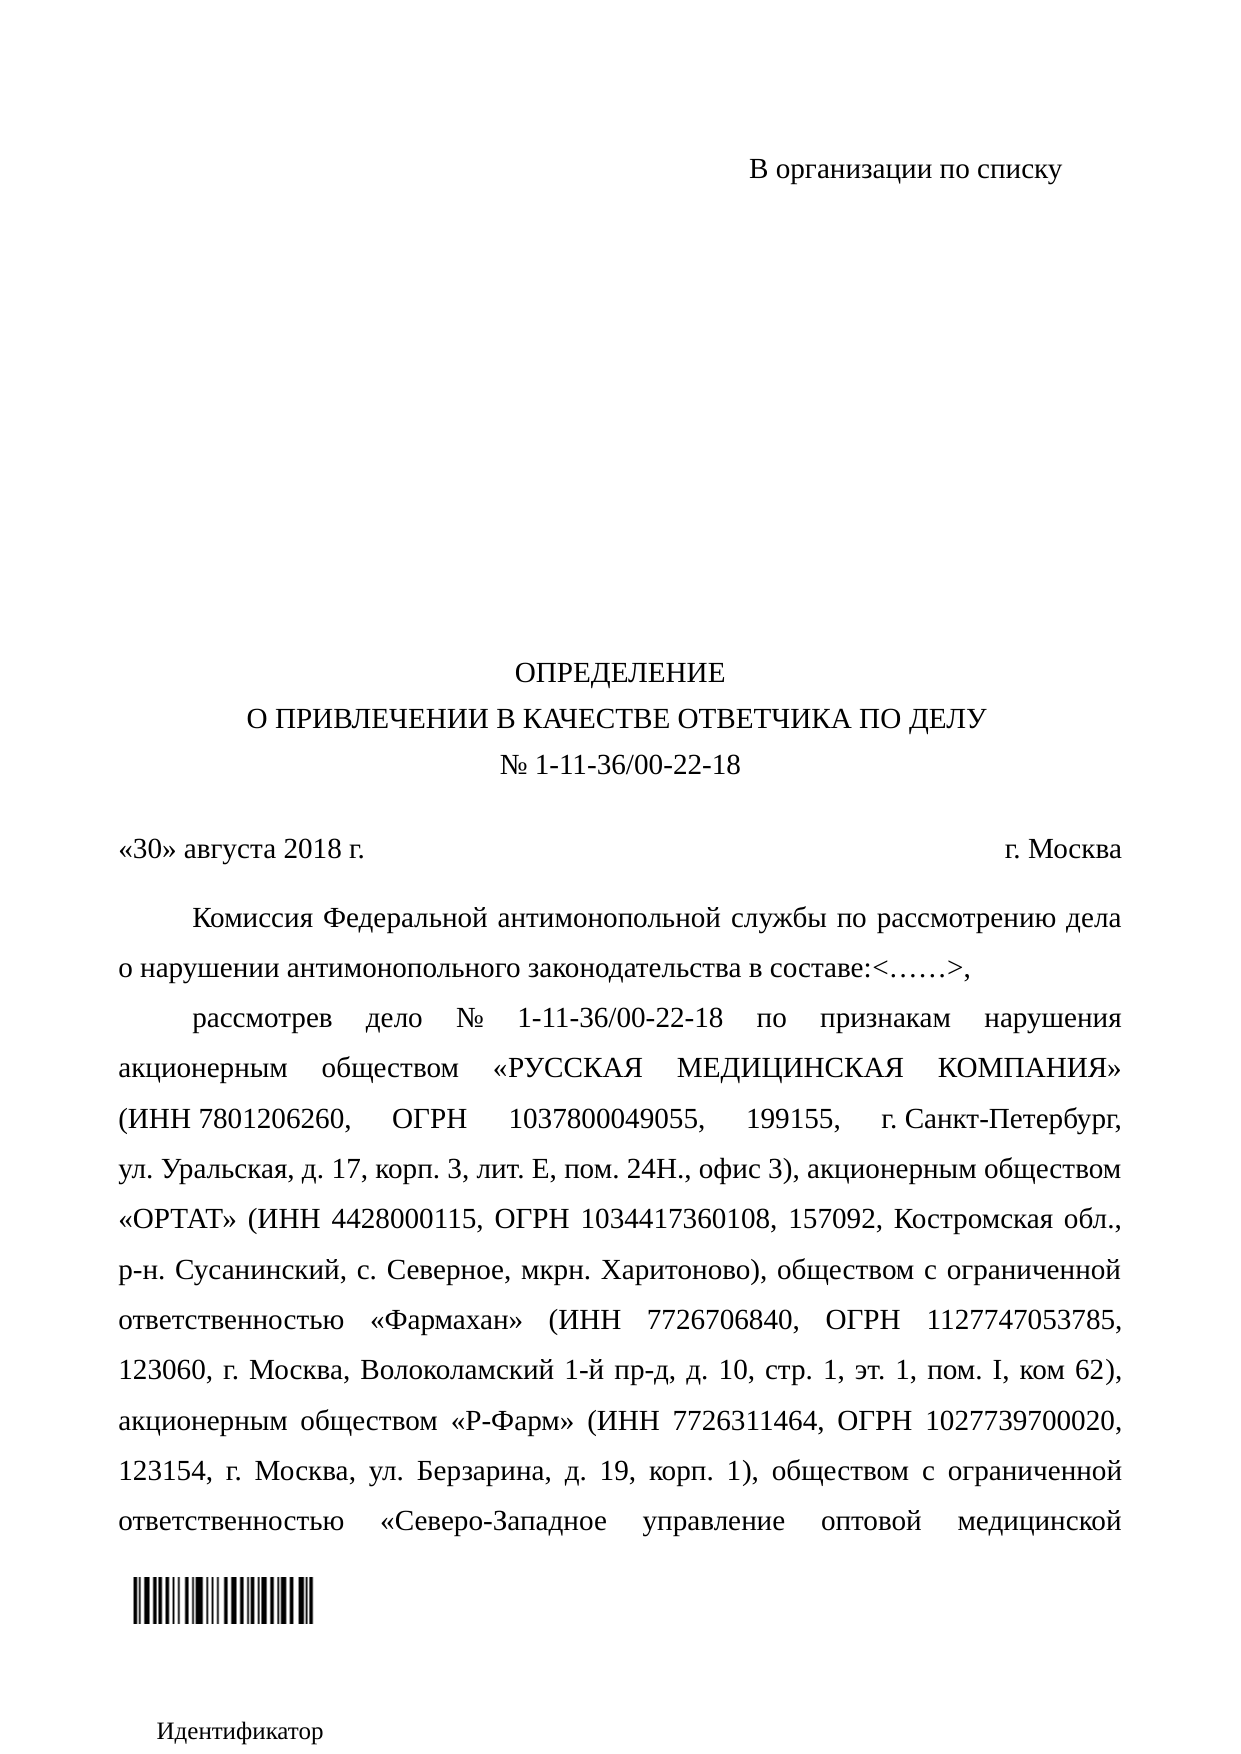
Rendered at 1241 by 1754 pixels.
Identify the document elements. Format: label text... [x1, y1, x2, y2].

text О ПРИВЛЕЧЕНИИ В КАЧЕСТВЕ ОТВЕТЧИКА ПО ДЕЛУ [118, 701, 1122, 734]
text ОПРЕДЕЛЕНИЕ [118, 655, 1122, 688]
text В организации по списку [657, 152, 1122, 185]
text «30» августа 2018 г. г. Москва [118, 831, 1122, 864]
picture [118, 1577, 331, 1624]
text № 1-11-36/00-22-18 [118, 747, 1122, 780]
text рассмотрев дело № 1-11-36/00-22-18 по признакам нарушения акционерным обществом «РУССКАЯ МЕДИЦИНСКАЯ КОМПАНИЯ» (ИНН 7801206260, ОГРН 1037800049055, 199155, г. Санкт-Петербург, ул. Уральская, д. 17, корп. 3, лит. Е, пом. 24Н., офис 3), акционерным обществом «ОРТАТ» (ИНН 4428000115, ОГРН 1034417360108, 157092, Костромская обл., р-н. Сусанинский, с. Северное, мкрн. Харитоново), обществом с ограниченной ответственностью «Фармахан» (ИНН 7726706840, ОГРН 1127747053785, 123060, г. Москва, Волоколамский 1-й пр-д, д. 10, стр. 1, эт. 1, пом. I, ком 62), акционерным обществом «Р-Фарм» (ИНН 7726311464, ОГРН 1027739700020, 123154, г. Москва, ул. Берзарина, д. 19, корп. 1), обществом с ограниченной ответственностью «Северо-Западное управление оптовой медицинской [118, 1000, 1122, 1537]
text Комиссия Федеральной антимонопольной службы по рассмотрению дела о нарушении антимонопольного законодательства в составе:<……>, [118, 900, 1122, 983]
